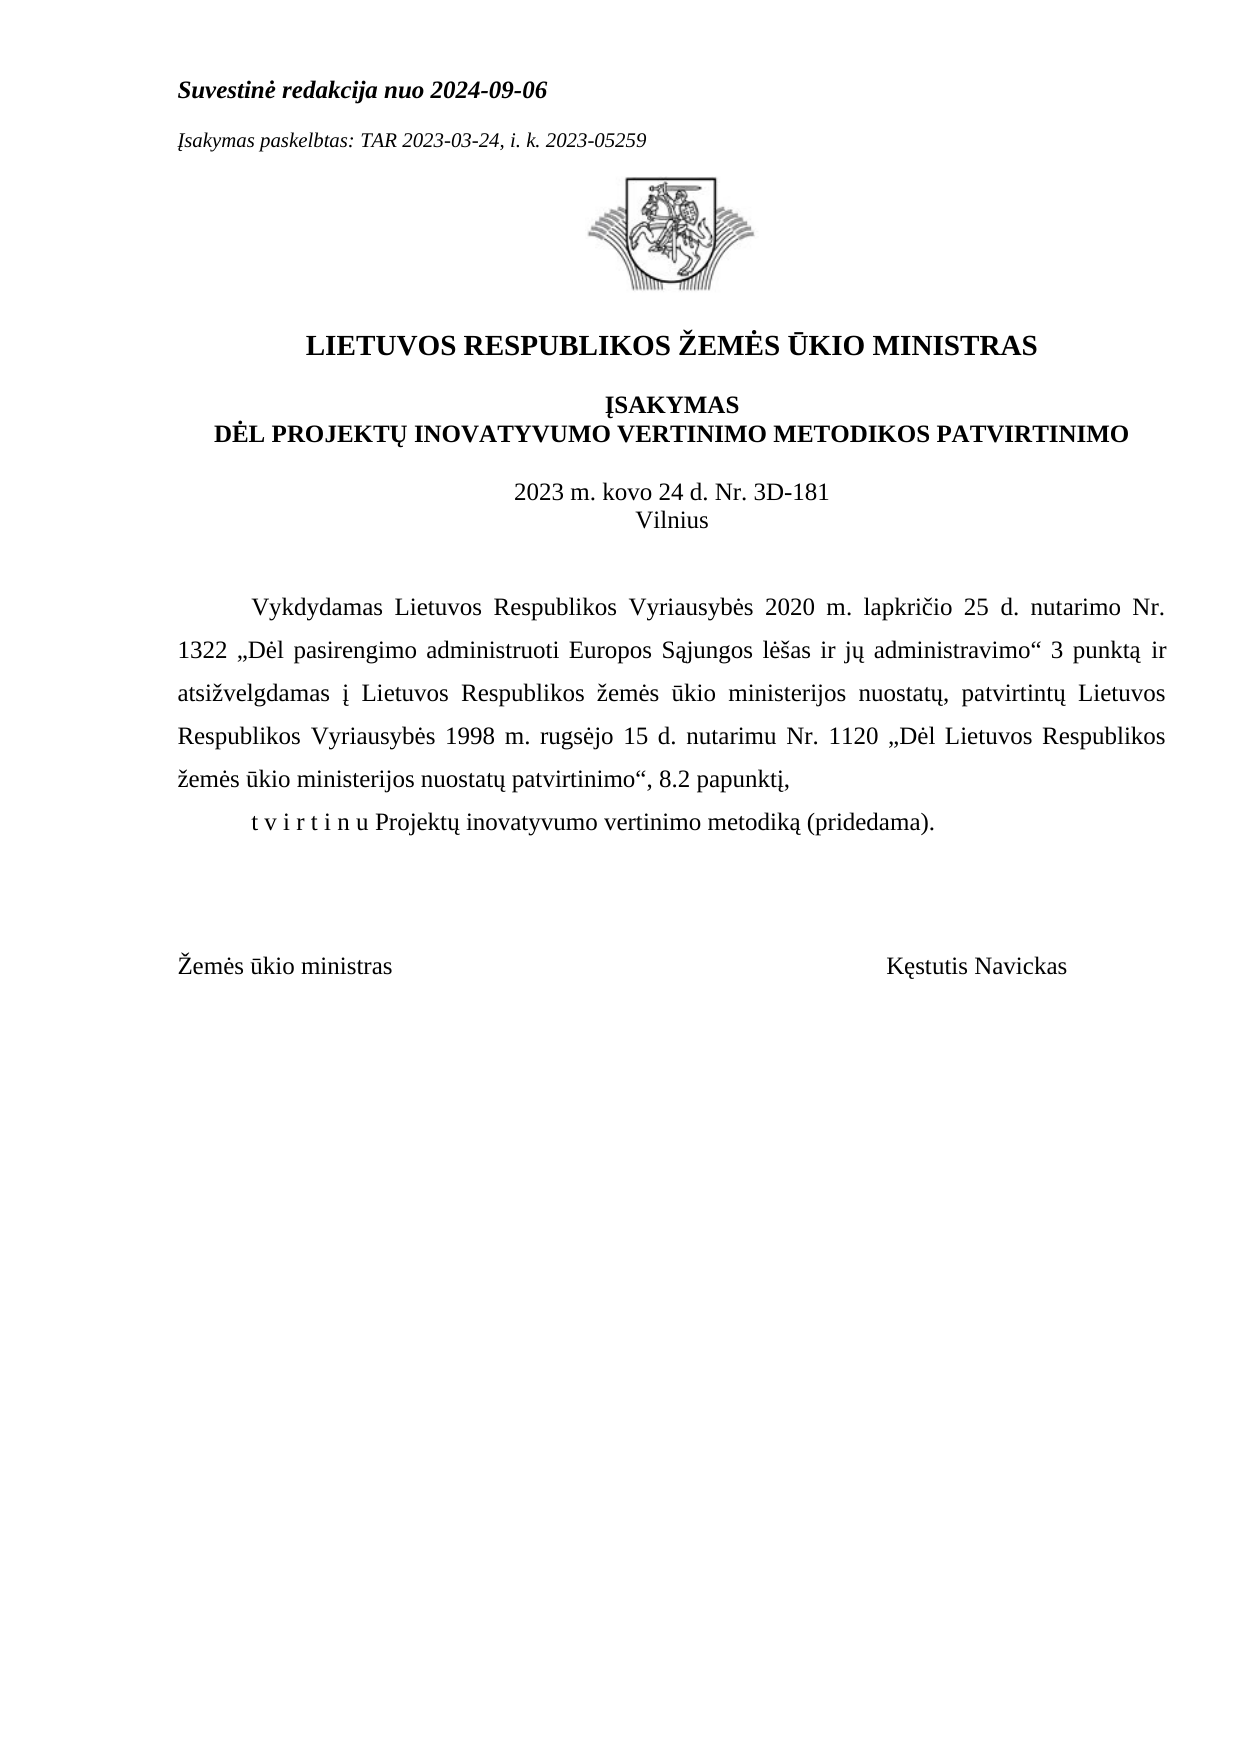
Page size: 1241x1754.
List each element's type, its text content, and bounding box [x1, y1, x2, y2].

text Suvestinė redakcija nuo 2024-09-06 [177, 75, 1167, 104]
text 2023 m. kovo 24 d. Nr. 3D-181 [177, 477, 1167, 506]
text Vykdydamas Lietuvos Respublikos Vyriausybės 2020 m. lapkričio 25 d. nutarimo Nr. 1322 „Dėl pasirengimo administruoti Europos Sąjungos lėšas ir jų administravimo“ 3 punktą ir atsižvelgdamas į Lietuvos Respublikos žemės ūkio ministerijos nuostatų, patvirtintų Lietuvos Respublikos Vyriausybės 1998 m. rugsėjo 15 d. nutarimu Nr. 1120 „Dėl Lietuvos Respublikos žemės ūkio ministerijos nuostatų patvirtinimo“, 8.2 papunktį, [177, 592, 1167, 793]
text ĮSAKYMAS [177, 391, 1167, 419]
text t v i r t i n u Projektų inovatyvumo vertinimo metodiką (pridedama). [177, 807, 1167, 836]
text DĖL PROJEKTŲ INOVATYVUMO VERTINIMO METODIKOS PATVIRTINIMO [177, 419, 1167, 448]
text Įsakymas paskelbtas: TAR 2023-03-24, i. k. 2023-05259 [177, 128, 1167, 152]
text Vilnius [177, 506, 1167, 534]
text LIETUVOS RESPUBLIKOS ŽEMĖS ŪKIO MINISTRAS [177, 328, 1167, 362]
text Žemės ūkio ministras Kęstutis Navickas [177, 951, 1167, 980]
